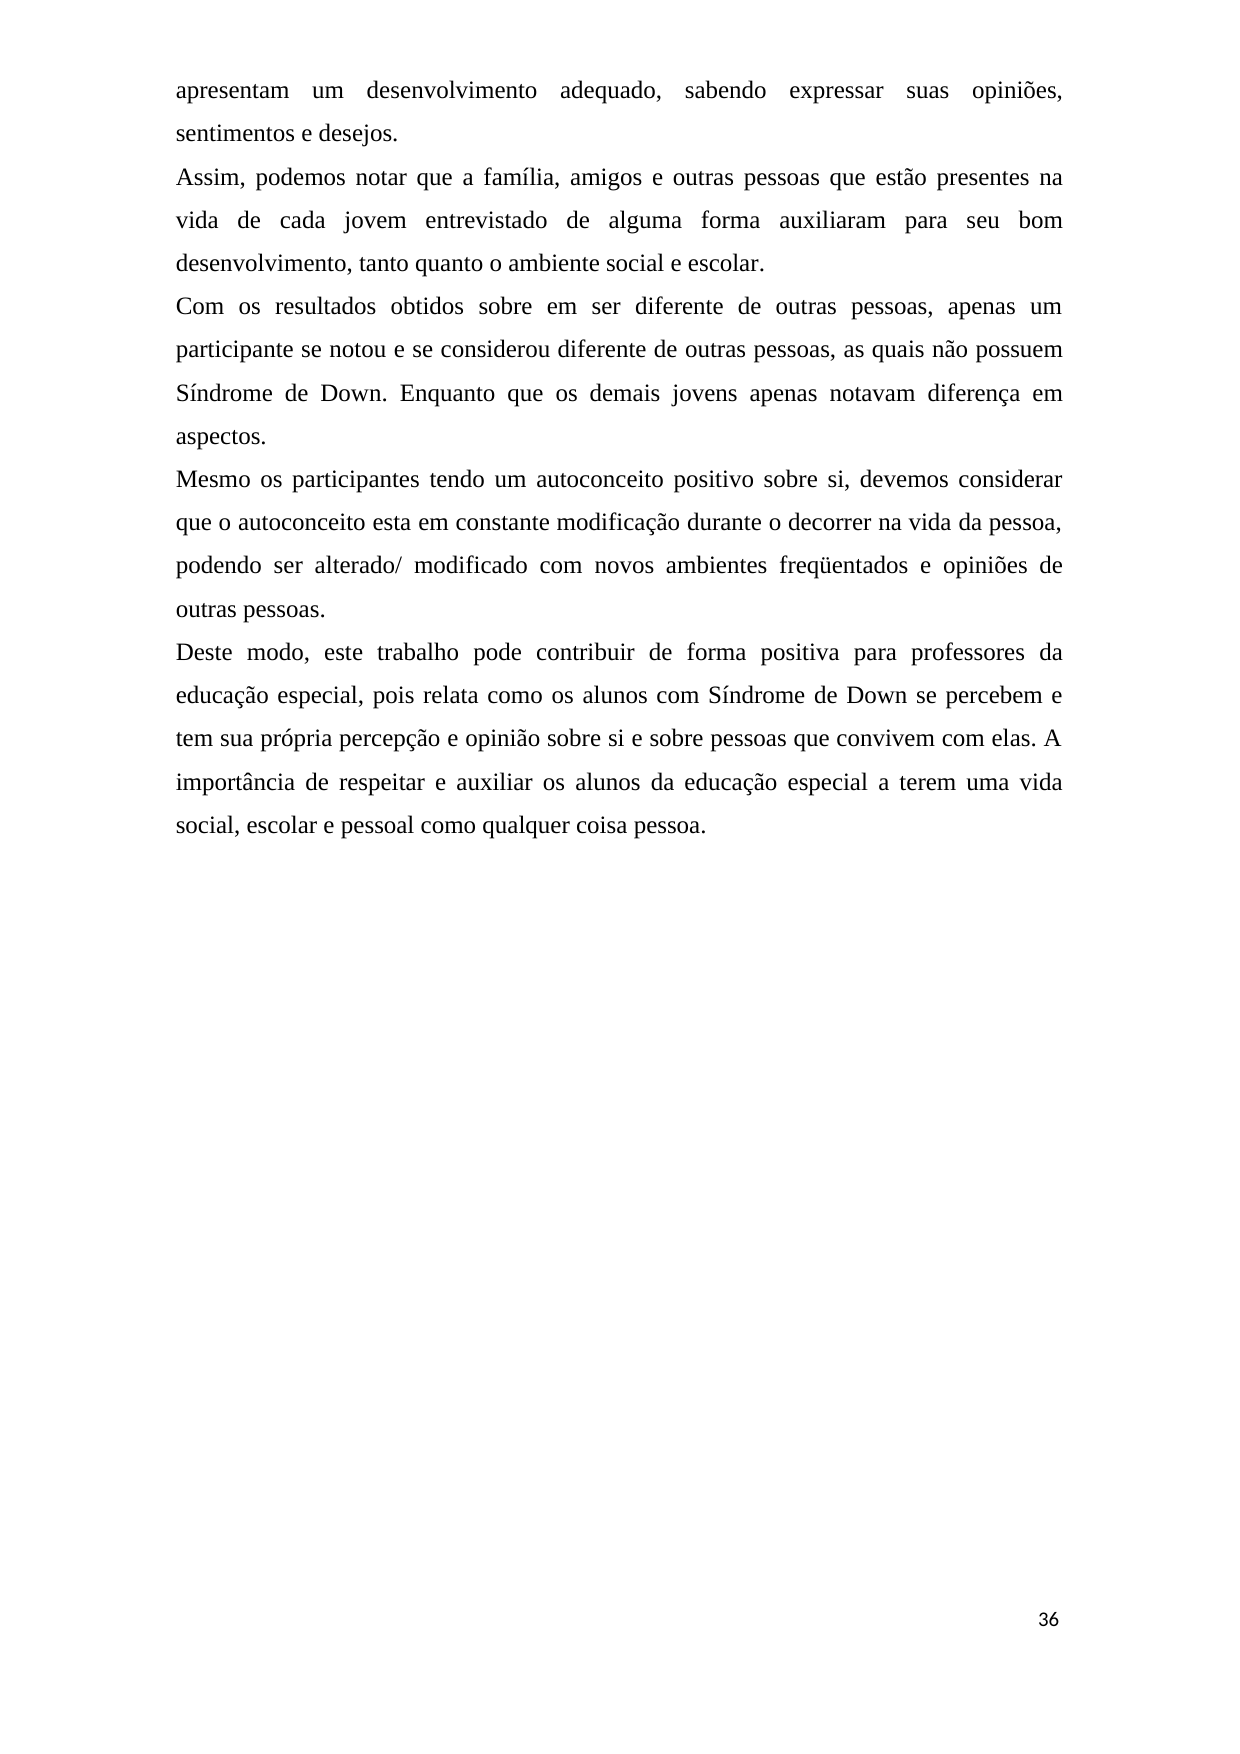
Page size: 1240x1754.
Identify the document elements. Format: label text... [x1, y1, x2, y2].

text Assim, podemos notar que a família, amigos e outras pessoas que estão presentes na vida de cada jovem entrevistado de alguma forma auxiliaram para seu bom desenvolvimento, tanto quanto o ambiente social e escolar. [176, 162, 1063, 277]
text Mesmo os participantes tendo um autoconceito positivo sobre si, devemos considerar que o autoconceito esta em constante modificação durante o decorrer na vida da pessoa, podendo ser alterado/ modificado com novos ambientes freqüentados e opiniões de outras pessoas. [176, 464, 1063, 622]
text apresentam um desenvolvimento adequado, sabendo expressar suas opiniões, sentimentos e desejos. [176, 75, 1063, 147]
text Deste modo, este trabalho pode contribuir de forma positiva para professores da educação especial, pois relata como os alunos com Síndrome de Down se percebem e tem sua própria percepção e opinião sobre si e sobre pessoas que convivem com elas. A importância de respeitar e auxiliar os alunos da educação especial a terem uma vida social, escolar e pessoal como qualquer coisa pessoa. [176, 637, 1063, 838]
text Com os resultados obtidos sobre em ser diferente de outras pessoas, apenas um participante se notou e se considerou diferente de outras pessoas, as quais não possuem Síndrome de Down. Enquanto que os demais jovens apenas notavam diferença em aspectos. [176, 291, 1063, 449]
